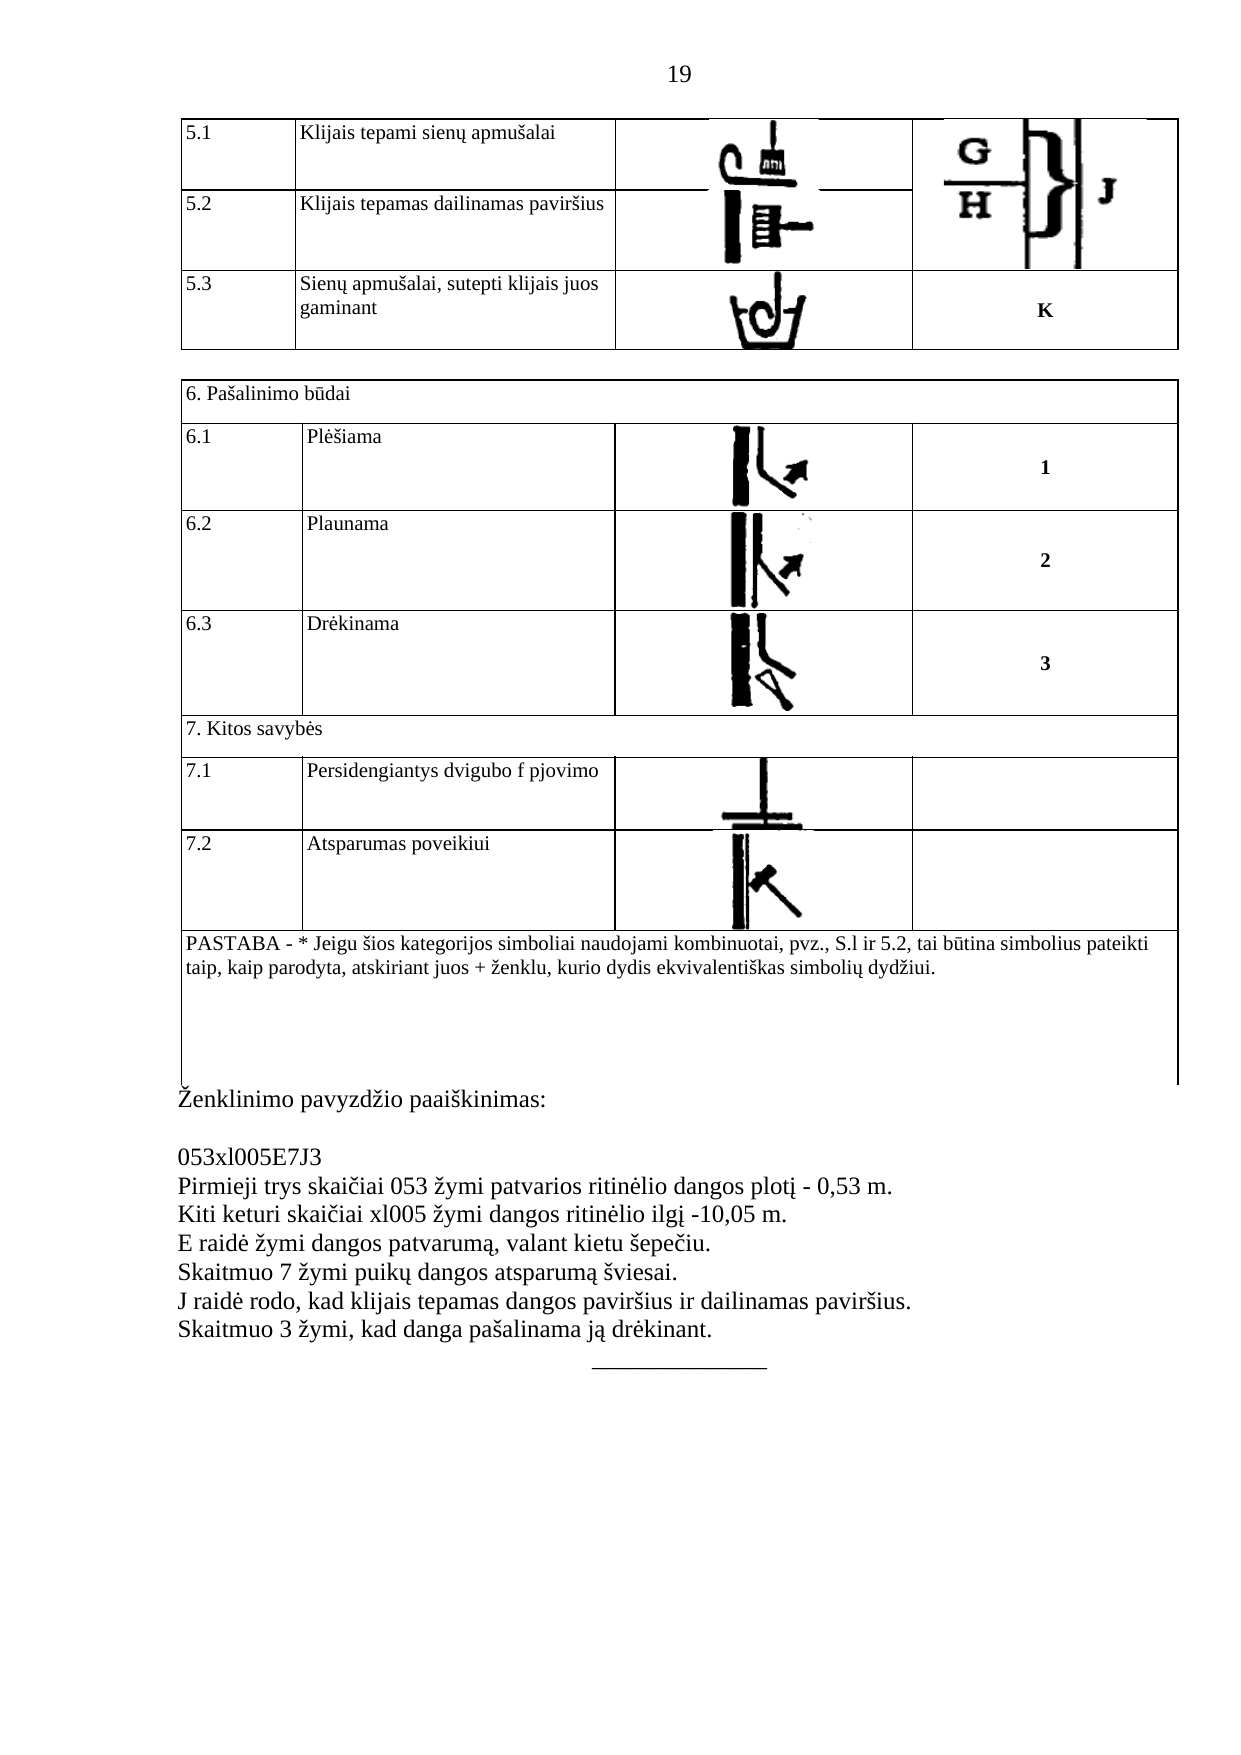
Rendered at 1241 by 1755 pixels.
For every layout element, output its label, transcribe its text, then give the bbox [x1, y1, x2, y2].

table_cell 7.1 [182, 758, 302, 829]
table_cell 6.3 [182, 611, 302, 714]
table_cell [616, 191, 707, 270]
table_cell [815, 831, 912, 929]
table_cell Persidengiantys dvigubo f pjovimo [303, 758, 614, 829]
table_cell Plaunama [303, 511, 614, 609]
table_cell Klijais tepami sienų apmušalai [296, 120, 615, 189]
table_cell [616, 120, 709, 189]
table_cell 7. Kitos savybės [182, 716, 1177, 756]
text E raidė žymi dangos patvarumą, valant kietu šepečiu. [177, 1228, 1181, 1257]
table_cell 6.1 [182, 424, 302, 509]
table_cell [913, 758, 1177, 829]
table_cell [819, 120, 912, 189]
text Pirmieji trys skaičiai 053 žymi patvarios ritinėlio dangos plotį - 0,53 m. [177, 1171, 1181, 1199]
table_cell 1 [913, 424, 1177, 509]
table_cell 3 [913, 611, 1177, 714]
table_cell Atsparumas poveikiui [303, 831, 614, 929]
table_cell 5.2 [182, 191, 295, 270]
table_cell 6.2 [182, 511, 302, 609]
table_cell [823, 271, 912, 349]
text 053xl005E7J3 [177, 1142, 1181, 1171]
table_cell [813, 424, 912, 509]
text Ženklinimo pavyzdžio paaiškinimas: [177, 1084, 1181, 1113]
table_cell 5.1 [182, 120, 295, 189]
table_cell K [913, 271, 1177, 349]
table_header 6. Pašalinimo būdai [182, 381, 1177, 422]
table_cell [616, 271, 705, 349]
table_cell 5.3 [182, 271, 295, 349]
text Skaitmuo 3 žymi, kad danga pašalinama ją drėkinant. [177, 1314, 1181, 1343]
text ______________ [177, 1343, 1181, 1372]
table_cell Sienų apmušalai, sutepti klijais juos gaminant [296, 271, 615, 349]
table_cell [616, 831, 712, 929]
table_cell [616, 424, 715, 509]
text Kiti keturi skaičiai xl005 žymi dangos ritinėlio ilgį -10,05 m. [177, 1199, 1181, 1228]
text J raidė rodo, kad klijais tepamas dangos paviršius ir dailinamas paviršius. [177, 1286, 1181, 1314]
table_cell Klijais tepamas dailinamas paviršius [296, 191, 615, 270]
table_cell [913, 831, 1177, 929]
table_cell [913, 120, 1177, 270]
table_cell 2 [913, 511, 1177, 609]
table_cell Drėkinama [303, 611, 614, 714]
table_cell [813, 511, 912, 609]
table_cell Plėšiama [303, 424, 614, 509]
text Skaitmuo 7 žymi puikų dangos atsparumą šviesai. [177, 1257, 1181, 1286]
table_cell [820, 191, 912, 270]
table_cell 7.2 [182, 831, 302, 929]
table_cell [813, 611, 912, 714]
table_cell PASTABA - * Jeigu šios kategorijos simboliai naudojami kombinuotai, pvz., S.l ir 5.2, tai būtina simbolius pateikti taip, kaip parodyta, atskiriant juos + ženklu, kurio dydis ekvivalentiškas simbolių dydžiui. [182, 931, 1177, 1084]
table_cell [616, 611, 714, 714]
table_cell [616, 511, 715, 609]
table_cell [812, 758, 912, 829]
table_cell [616, 758, 716, 829]
